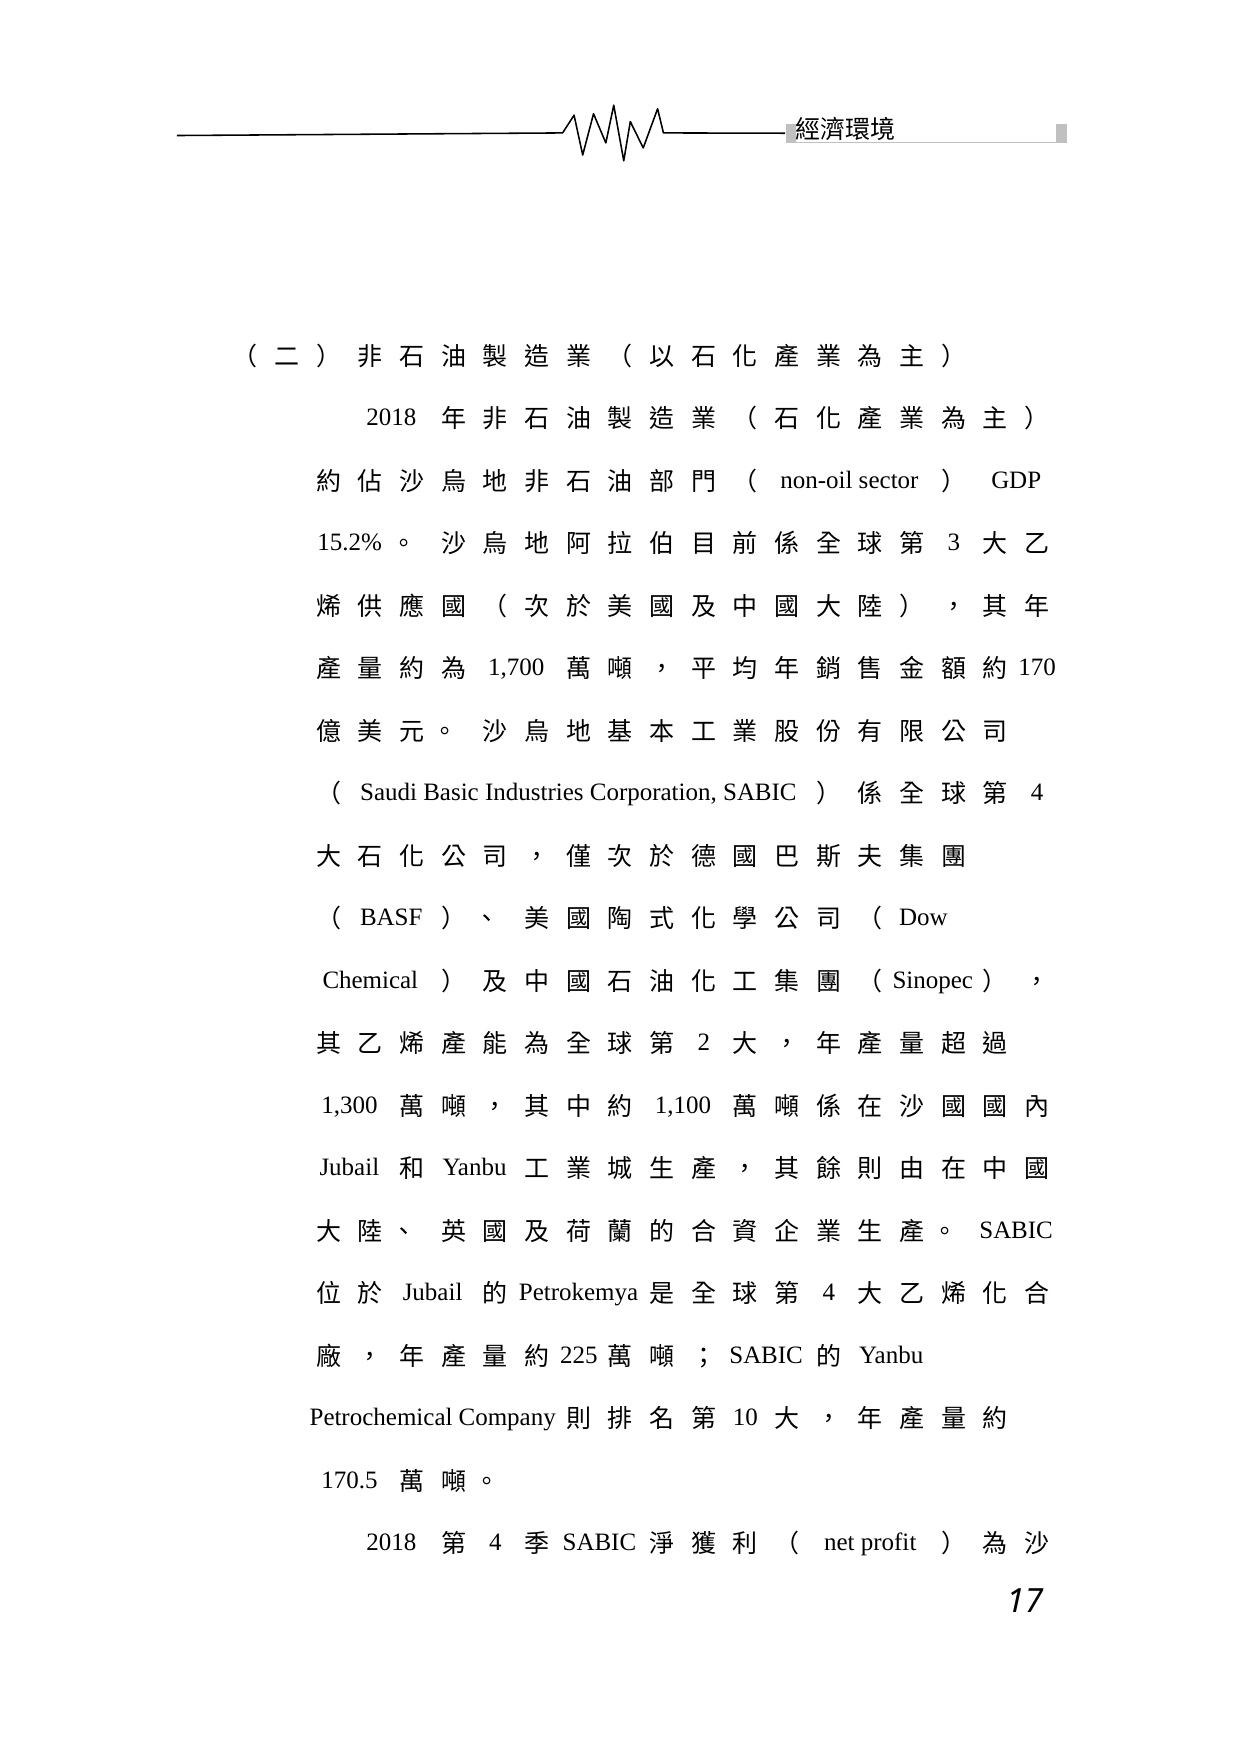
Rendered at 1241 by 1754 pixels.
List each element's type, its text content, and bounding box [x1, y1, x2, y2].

text （二）非石油製造業（以石化產業為主） [207, 313, 1058, 375]
text 2018第4季SABIC淨獲利（net profit）為沙 [281, 1500, 1058, 1563]
text 2018年非石油製造業（石化產業為主）約佔沙烏地非石油部門（non-oil sector）GDP 15.2%。沙烏地阿拉伯目前係全球第3大乙烯供應國（次於美國及中國大陸），其年產量約為1,700萬噸，平均年銷售金額約170億美元。沙烏地基本工業股份有限公司（Saudi Basic Industries Corporation, SABIC）係全球第4大石化公司，僅次於德國巴斯夫集團（BASF）、美國陶式化學公司（Dow Chemical）及中國石油化工集團（Sinopec），其乙烯產能為全球第2大，年產量超過1,300萬噸，其中約1,100萬噸係在沙國國內Jubail和Yanbu工業城生產，其餘則由在中國大陸、英國及荷蘭的合資企業生產。SABIC位於Jubail的Petrokemya是全球第4大乙烯化合廠，年產量約225萬噸；SABIC的Yanbu Petrochemical Company則排名第10大，年產量約170.5萬噸。 [281, 375, 1058, 1500]
